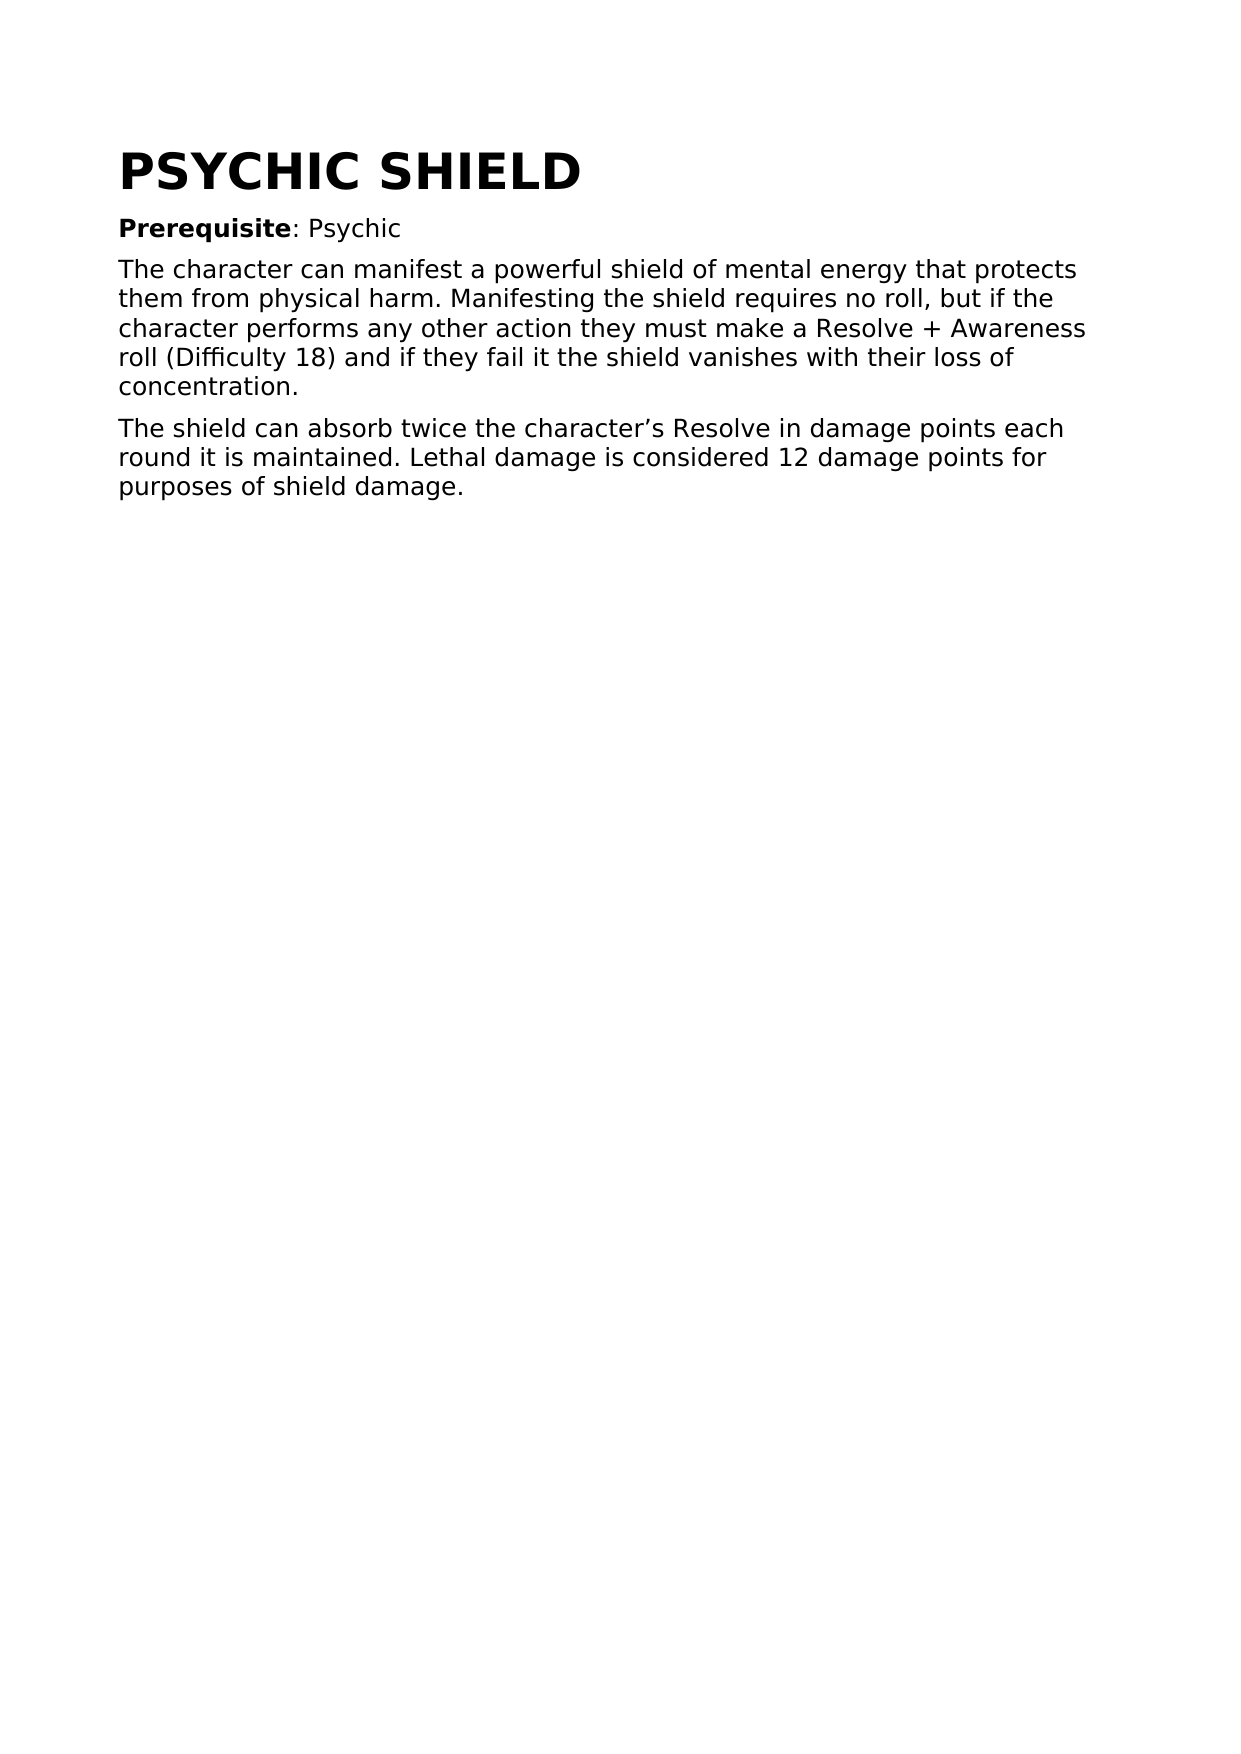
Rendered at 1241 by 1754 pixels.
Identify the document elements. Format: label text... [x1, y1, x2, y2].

text Prerequisite: Psychic [118, 214, 1122, 243]
subtitle PSYCHIC SHIELD [118, 143, 1122, 201]
text The character can manifest a powerful shield of mental energy that protects them from physical harm. Manifesting the shield requires no roll, but if the character performs any other action they must make a Resolve + Awareness roll (Difficulty 18) and if they fail it the shield vanishes with their loss of concentration. [118, 256, 1122, 401]
text The shield can absorb twice the character’s Resolve in damage points each round it is maintained. Lethal damage is considered 12 damage points for purposes of shield damage. [118, 414, 1122, 501]
